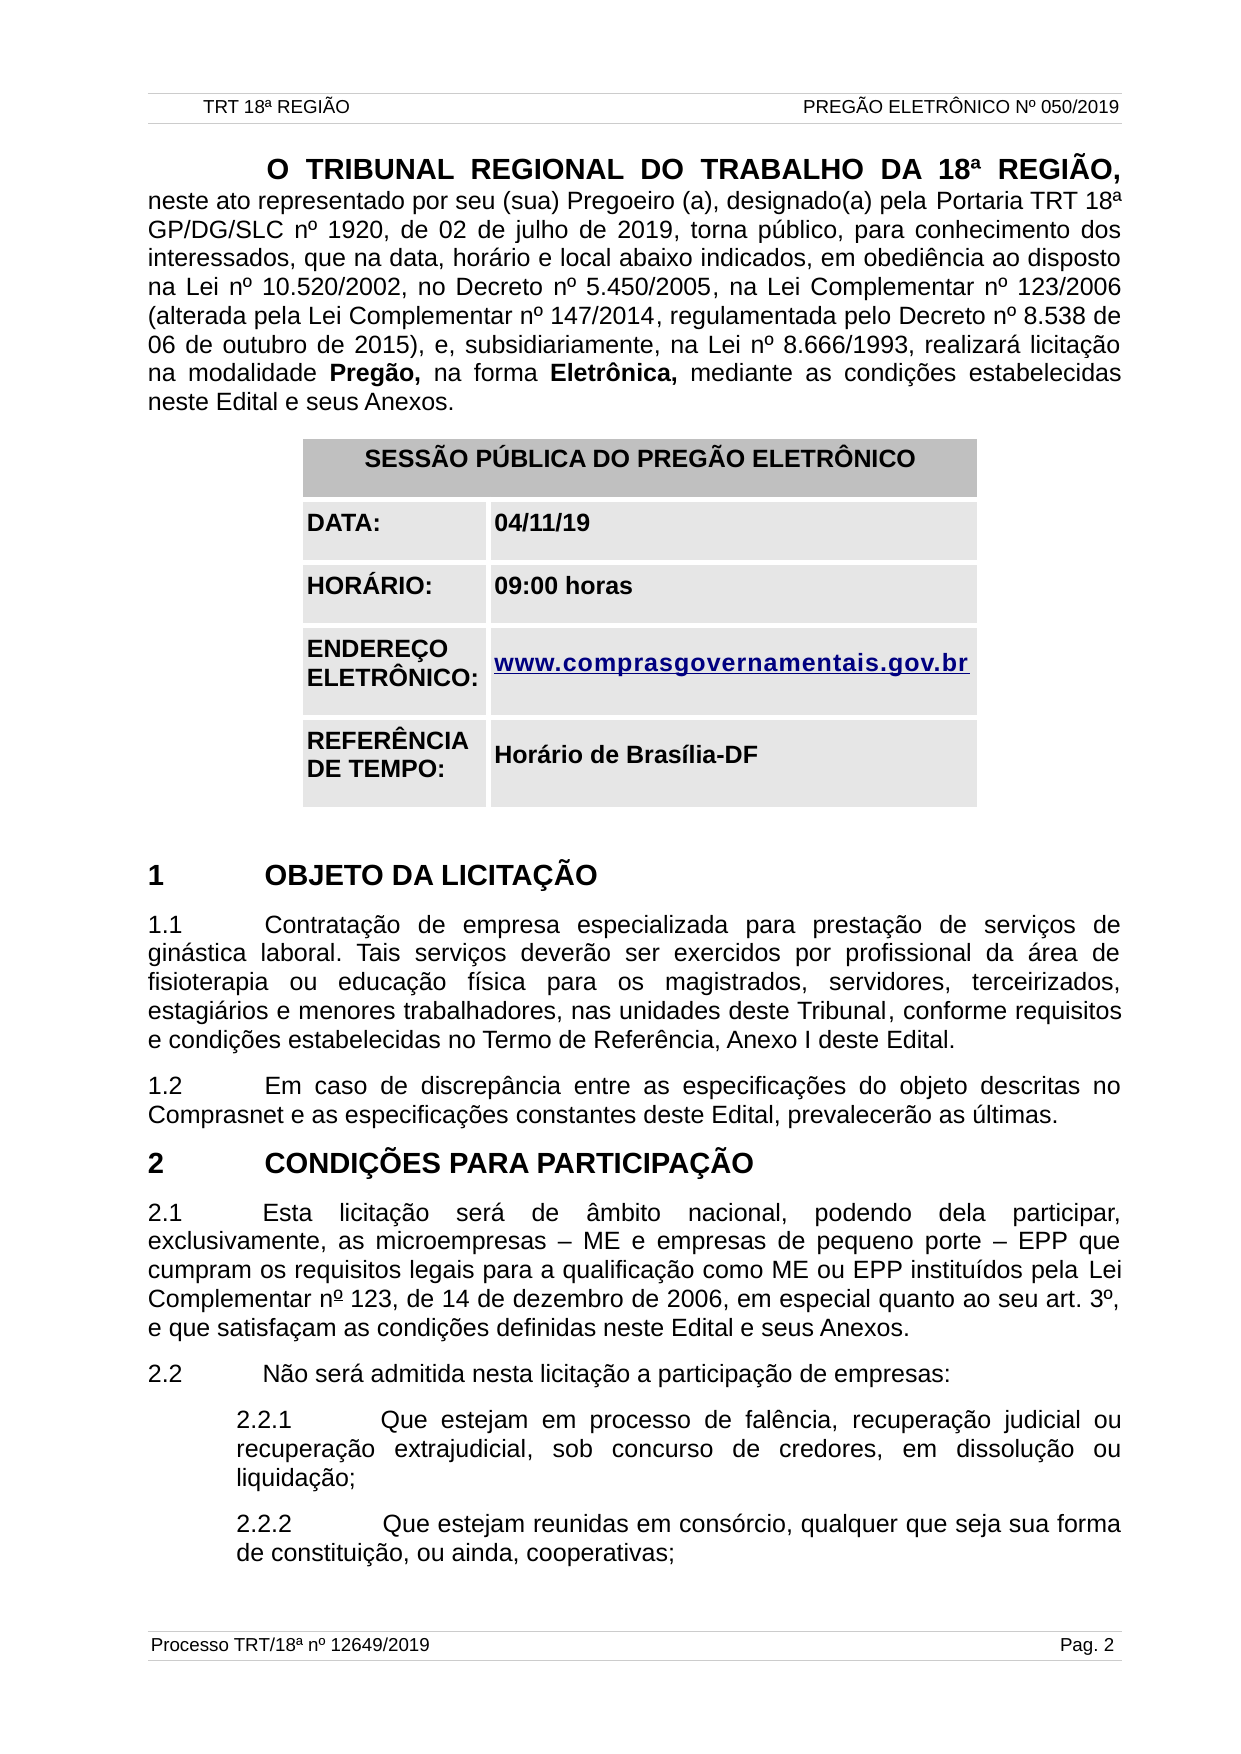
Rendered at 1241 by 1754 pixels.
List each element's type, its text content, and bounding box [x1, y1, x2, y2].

table_cell 04/11/19 [491, 502, 977, 560]
text 2.2.1 Que estejam em processo de falência, recuperação judicial ou recuperação extrajudicial, sob concurso de credores, em dissolução ou liquidação; [236, 1405, 1122, 1492]
text 2.2 Não será admitida nesta licitação a participação de empresas: [148, 1359, 1122, 1388]
table_cell www.comprasgovernamentais.gov.br [491, 628, 977, 715]
table_cell REFERÊNCIA DE TEMPO: [303, 720, 486, 807]
text O TRIBUNAL REGIONAL DO TRABALHO DA 18ª REGIÃO, neste ato representado por seu (sua) Pregoeiro (a), designado(a) pela Portaria TRT 18ª GP/DG/SLC nº 1920, de 02 de julho de 2019, torna público, para conhecimento dos interessados, que na data, horário e local abaixo indicados, em obediência ao disposto na Lei nº 10.520/2002, no Decreto nº 5.450/2005, na Lei Complementar nº 123/2006 (alterada pela Lei Complementar nº 147/2014, regulamentada pelo Decreto nº 8.538 de 06 de outubro de 2015), e, subsidiariamente, na Lei nº 8.666/1993, realizará licitação na modalidade Pregão, na forma Eletrônica, mediante as condições estabelecidas neste Edital e seus Anexos. [148, 152, 1122, 416]
text 1 OBJETO DA LICITAÇÃO [148, 858, 1122, 892]
table_header SESSÃO PÚBLICA DO PREGÃO ELETRÔNICO [303, 439, 977, 497]
text 2.2.2 Que estejam reunidas em consórcio, qualquer que seja sua forma de constituição, ou ainda, cooperativas; [236, 1509, 1122, 1567]
table_cell Horário de Brasília-DF [491, 720, 977, 807]
text 1.1 Contratação de empresa especializada para prestação de serviços de ginástica laboral. Tais serviços deverão ser exercidos por profissional da área de fisioterapia ou educação física para os magistrados, servidores, terceirizados, estagiários e menores trabalhadores, nas unidades deste Tribunal, conforme requisitos e condições estabelecidas no Termo de Referência, Anexo I deste Edital. [148, 909, 1122, 1053]
table_cell DATA: [303, 502, 486, 560]
text 1.2 Em caso de discrepância entre as especificações do objeto descritas no Comprasnet e as especificações constantes deste Edital, prevalecerão as últimas. [148, 1071, 1122, 1128]
text 2.1 Esta licitação será de âmbito nacional, podendo dela participar, exclusivamente, as microempresas – ME e empresas de pequeno porte – EPP que cumpram os requisitos legais para a qualificação como ME ou EPP instituídos pela Lei Complementar nº 123, de 14 de dezembro de 2006, em especial quanto ao seu art. 3º, e que satisfaçam as condições definidas neste Edital e seus Anexos. [148, 1197, 1122, 1341]
text 2 CONDIÇÕES PARA PARTICIPAÇÃO [148, 1146, 1122, 1180]
table_cell 09:00 horas [491, 565, 977, 623]
table_cell HORÁRIO: [303, 565, 486, 623]
table_cell ENDEREÇO ELETRÔNICO: [303, 628, 486, 715]
